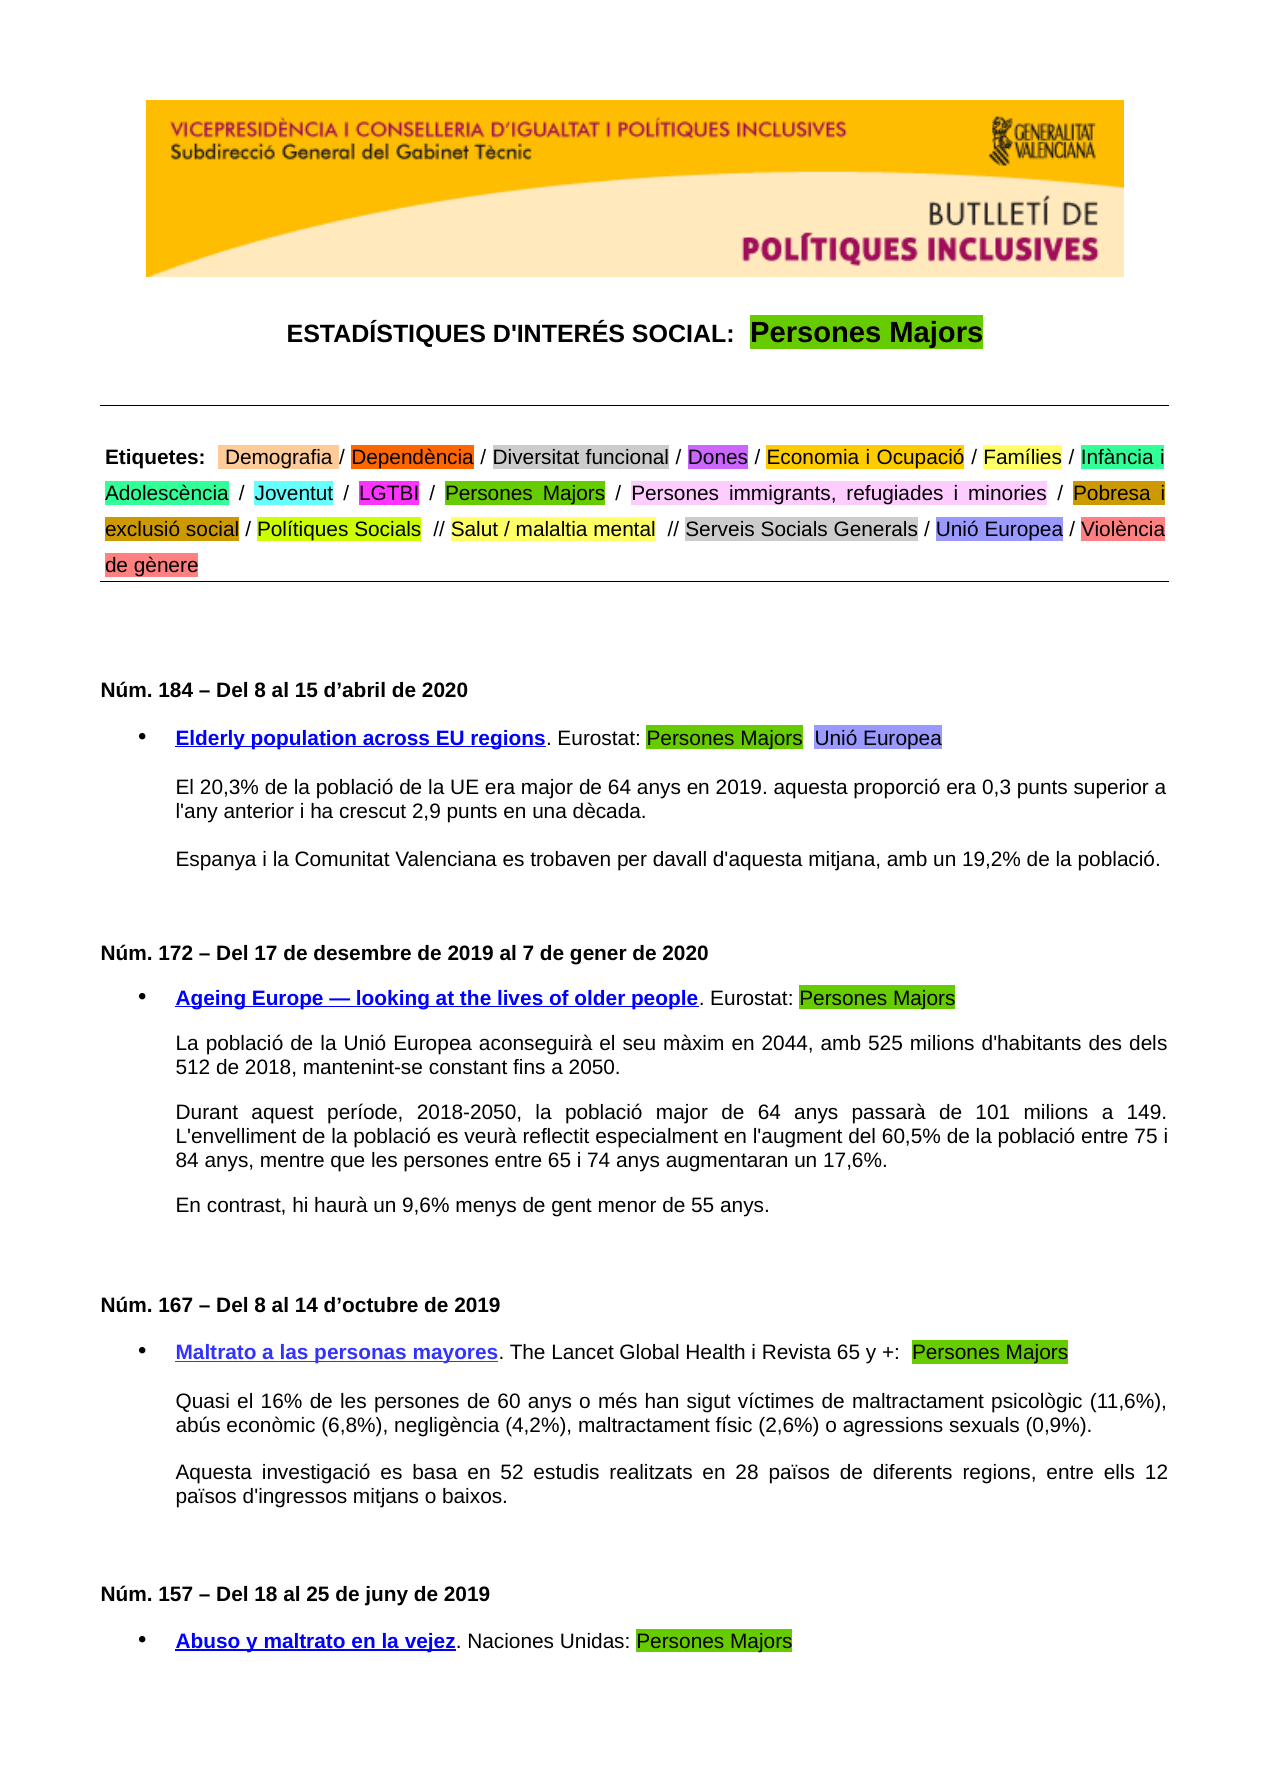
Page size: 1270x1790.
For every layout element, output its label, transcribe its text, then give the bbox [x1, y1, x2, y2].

picture [145, 100, 1124, 277]
text Núm. 157 – Del 18 al 25 de juny de 2019 [100, 1582, 1169, 1606]
text Núm. 172 – Del 17 de desembre de 2019 al 7 de gener de 2020 [100, 941, 1169, 965]
text Núm. 167 – Del 8 al 14 d’octubre de 2019 [100, 1292, 1169, 1316]
text Aquesta investigació es basa en 52 estudis realitzats en 28 països de diferents regions, entre ells 12 països d'ingressos mitjans o baixos. [175, 1460, 1169, 1508]
text Etiquetes: Demografia / Dependència / Diversitat funcional / Dones / Economia i Ocupació / Famílies / Infància i Adolescència / Joventut / LGTBI / Persones Majors / Persones immigrants, refugiades i minories / Pobresa i exclusió social / Polítiques Socials // Salut / malaltia mental // Serveis Socials Generals / Unió Europea / Violència de gènere [100, 441, 1169, 581]
list Ageing Europe — looking at the lives of older people. Eurostat: Persones Majors [138, 985, 1169, 1010]
text Núm. 184 – Del 8 al 15 d’abril de 2020 [100, 677, 1169, 701]
list Abuso y maltrato en la vejez. Naciones Unidas: Persones Majors [138, 1628, 1169, 1653]
text Quasi el 16% de les persones de 60 anys o més han sigut víctimes de maltractament psicològic (11,6%), abús econòmic (6,8%), negligència (4,2%), maltractament físic (2,6%) o agressions sexuals (0,9%). [175, 1389, 1169, 1437]
text La població de la Unió Europea aconseguirà el seu màxim en 2044, amb 525 milions d'habitants des dels 512 de 2018, mantenint-se constant fins a 2050. [175, 1031, 1169, 1079]
text Durant aquest període, 2018-2050, la població major de 64 anys passarà de 101 milions a 149. L'envelliment de la població es veurà reflectit especialment en l'augment del 60,5% de la població entre 75 i 84 anys, mentre que les persones entre 65 i 74 anys augmentaran un 17,6%. [175, 1100, 1169, 1172]
text En contrast, hi haurà un 9,6% menys de gent menor de 55 anys. [175, 1192, 1169, 1216]
list Maltrato a las personas mayores. The Lancet Global Health i Revista 65 y +: Persones Majors [138, 1340, 1169, 1365]
subtitle Elderly population across EU regions. Eurostat: Persones Majors Unió Europea [138, 725, 1169, 750]
text ESTADÍSTIQUES D'INTERÉS SOCIAL: Persones Majors [100, 315, 1169, 349]
text Espanya i la Comunitat Valenciana es trobaven per davall d'aquesta mitjana, amb un 19,2% de la població. [175, 846, 1169, 870]
text El 20,3% de la població de la UE era major de 64 anys en 2019. aquesta proporció era 0,3 punts superior a l'any anterior i ha crescut 2,9 punts en una dècada. [175, 774, 1169, 822]
